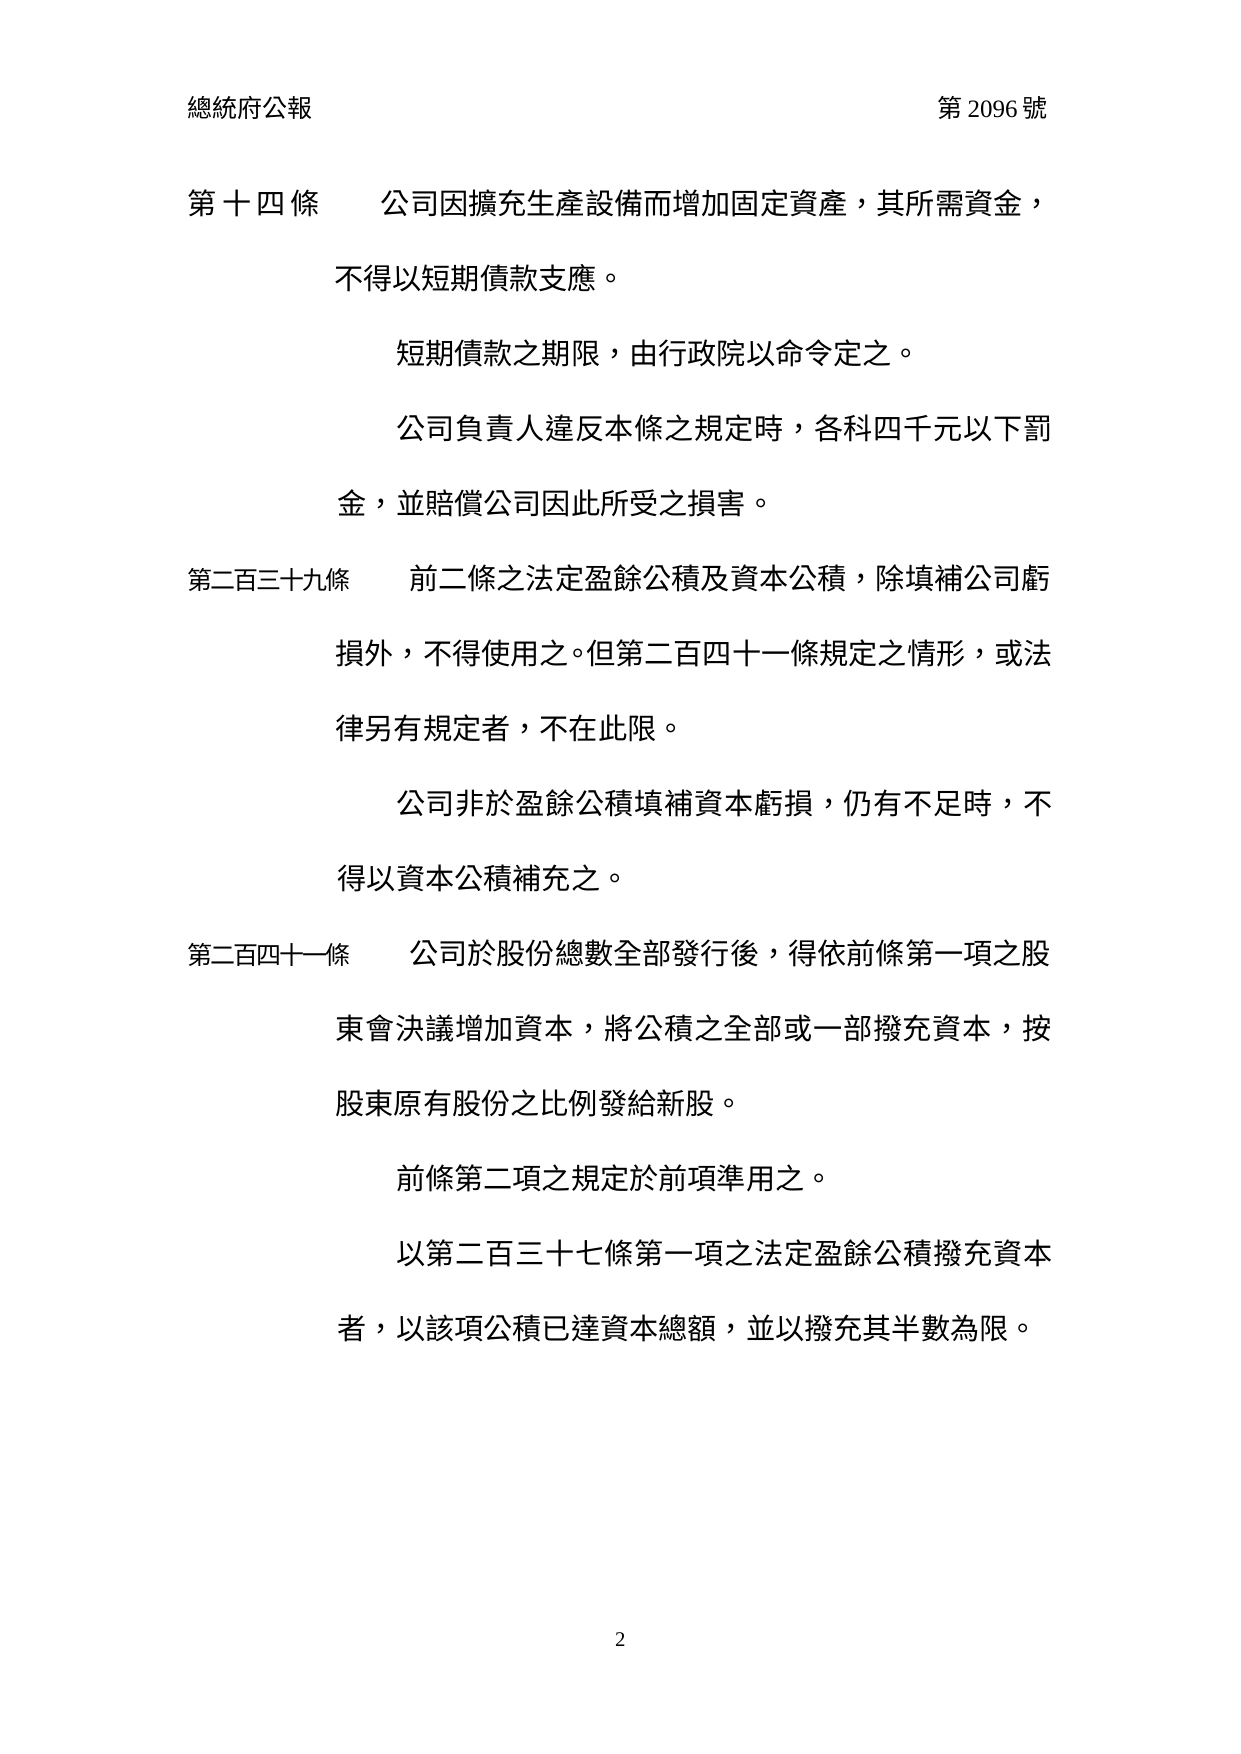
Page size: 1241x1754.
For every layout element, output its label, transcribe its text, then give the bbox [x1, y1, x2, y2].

text 公司負責人違反本條之規定時，各科四千元以下罰金，並賠償公司因此所受之損害。 [337, 389, 1053, 539]
text 第二百四十一條 公司於股份總數全部發行後，得依前條第一項之股東會決議增加資本，將公積之全部或一部撥充資本，按股東原有股份之比例發給新股。 [187, 914, 1053, 1139]
text 以第二百三十七條第一項之法定盈餘公積撥充資本者，以該項公積已達資本總額，並以撥充其半數為限。 [337, 1214, 1053, 1364]
text 公司非於盈餘公積填補資本虧損，仍有不足時，不得以資本公積補充之。 [337, 764, 1053, 914]
text 第十四條 公司因擴充生產設備而增加固定資產，其所需資金，不得以短期債款支應。 [187, 164, 1053, 314]
text 第二百三十九條 前二條之法定盈餘公積及資本公積，除填補公司虧損外，不得使用之。但第二百四十一條規定之情形，或法律另有規定者，不在此限。 [187, 539, 1053, 764]
text 前條第二項之規定於前項準用之。 [337, 1139, 1053, 1214]
text 短期債款之期限，由行政院以命令定之。 [337, 314, 1053, 389]
